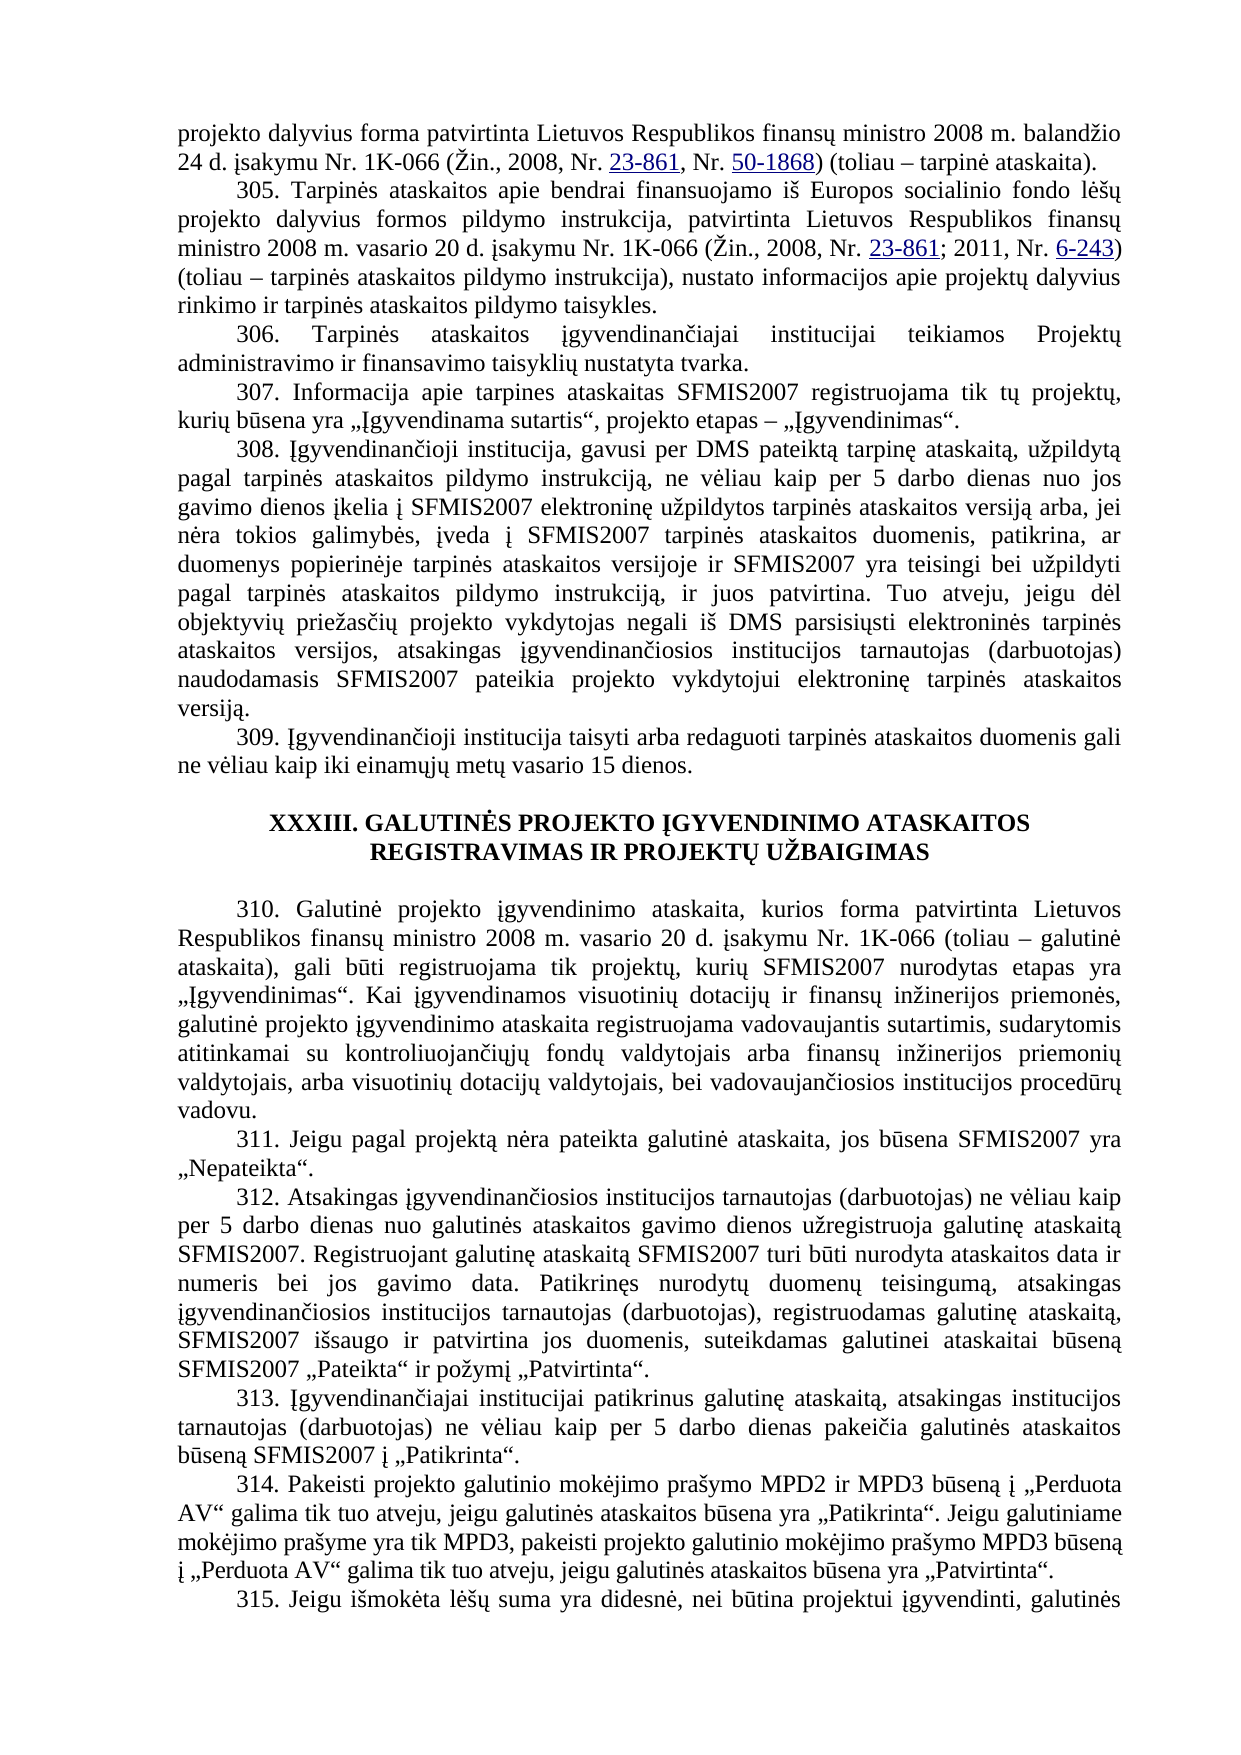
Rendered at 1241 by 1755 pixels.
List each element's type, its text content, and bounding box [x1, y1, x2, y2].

text 311. Jeigu pagal projektą nėra pateikta galutinė ataskaita, jos būsena SFMIS2007 yra „Nepateikta“. [177, 1124, 1122, 1182]
text 308. Įgyvendinančioji institucija, gavusi per DMS pateiktą tarpinę ataskaitą, užpildytą pagal tarpinės ataskaitos pildymo instrukciją, ne vėliau kaip per 5 darbo dienas nuo jos gavimo dienos įkelia į SFMIS2007 elektroninę užpildytos tarpinės ataskaitos versiją arba, jei nėra tokios galimybės, įveda į SFMIS2007 tarpinės ataskaitos duomenis, patikrina, ar duomenys popierinėje tarpinės ataskaitos versijoje ir SFMIS2007 yra teisingi bei užpildyti pagal tarpinės ataskaitos pildymo instrukciją, ir juos patvirtina. Tuo atveju, jeigu dėl objektyvių priežasčių projekto vykdytojas negali iš DMS parsisiųsti elektroninės tarpinės ataskaitos versijos, atsakingas įgyvendinančiosios institucijos tarnautojas (darbuotojas) naudodamasis SFMIS2007 pateikia projekto vykdytojui elektroninę tarpinės ataskaitos versiją. [177, 434, 1122, 722]
text projekto dalyvius forma patvirtinta Lietuvos Respublikos finansų ministro 2008 m. balandžio 24 d. įsakymu Nr. 1K-066 (Žin., 2008, Nr. 23-861, Nr. 50-1868) (toliau – tarpinė ataskaita). [177, 118, 1122, 176]
text 305. Tarpinės ataskaitos apie bendrai finansuojamo iš Europos socialinio fondo lėšų projekto dalyvius formos pildymo instrukcija, patvirtinta Lietuvos Respublikos finansų ministro 2008 m. vasario 20 d. įsakymu Nr. 1K-066 (Žin., 2008, Nr. 23-861; 2011, Nr. 6-243) (toliau – tarpinės ataskaitos pildymo instrukcija), nustato informacijos apie projektų dalyvius rinkimo ir tarpinės ataskaitos pildymo taisykles. [177, 176, 1122, 319]
text 312. Atsakingas įgyvendinančiosios institucijos tarnautojas (darbuotojas) ne vėliau kaip per 5 darbo dienas nuo galutinės ataskaitos gavimo dienos užregistruoja galutinę ataskaitą SFMIS2007. Registruojant galutinę ataskaitą SFMIS2007 turi būti nurodyta ataskaitos data ir numeris bei jos gavimo data. Patikrinęs nurodytų duomenų teisingumą, atsakingas įgyvendinančiosios institucijos tarnautojas (darbuotojas), registruodamas galutinę ataskaitą, SFMIS2007 išsaugo ir patvirtina jos duomenis, suteikdamas galutinei ataskaitai būseną SFMIS2007 „Pateikta“ ir požymį „Patvirtinta“. [177, 1182, 1122, 1383]
text XXXIII. GALUTINĖS PROJEKTO ĮGYVENDINIMO ATASKAITOS REGISTRAVIMAS IR PROJEKTŲ UŽBAIGIMAS [177, 808, 1122, 866]
text 314. Pakeisti projekto galutinio mokėjimo prašymo MPD2 ir MPD3 būseną į „Perduota AV“ galima tik tuo atveju, jeigu galutinės ataskaitos būsena yra „Patikrinta“. Jeigu galutiniame mokėjimo prašyme yra tik MPD3, pakeisti projekto galutinio mokėjimo prašymo MPD3 būseną į „Perduota AV“ galima tik tuo atveju, jeigu galutinės ataskaitos būsena yra „Patvirtinta“. [177, 1469, 1122, 1584]
text 313. Įgyvendinančiajai institucijai patikrinus galutinę ataskaitą, atsakingas institucijos tarnautojas (darbuotojas) ne vėliau kaip per 5 darbo dienas pakeičia galutinės ataskaitos būseną SFMIS2007 į „Patikrinta“. [177, 1383, 1122, 1469]
text 315. Jeigu išmokėta lėšų suma yra didesnė, nei būtina projektui įgyvendinti, galutinės [177, 1584, 1122, 1613]
text 309. Įgyvendinančioji institucija taisyti arba redaguoti tarpinės ataskaitos duomenis gali ne vėliau kaip iki einamųjų metų vasario 15 dienos. [177, 722, 1122, 779]
text 307. Informacija apie tarpines ataskaitas SFMIS2007 registruojama tik tų projektų, kurių būsena yra „Įgyvendinama sutartis“, projekto etapas – „Įgyvendinimas“. [177, 377, 1122, 434]
text 310. Galutinė projekto įgyvendinimo ataskaita, kurios forma patvirtinta Lietuvos Respublikos finansų ministro 2008 m. vasario 20 d. įsakymu Nr. 1K-066 (toliau – galutinė ataskaita), gali būti registruojama tik projektų, kurių SFMIS2007 nurodytas etapas yra „Įgyvendinimas“. Kai įgyvendinamos visuotinių dotacijų ir finansų inžinerijos priemonės, galutinė projekto įgyvendinimo ataskaita registruojama vadovaujantis sutartimis, sudarytomis atitinkamai su kontroliuojančiųjų fondų valdytojais arba finansų inžinerijos priemonių valdytojais, arba visuotinių dotacijų valdytojais, bei vadovaujančiosios institucijos procedūrų vadovu. [177, 894, 1122, 1124]
text 306. Tarpinės ataskaitos įgyvendinančiajai institucijai teikiamos Projektų administravimo ir finansavimo taisyklių nustatyta tvarka. [177, 319, 1122, 377]
